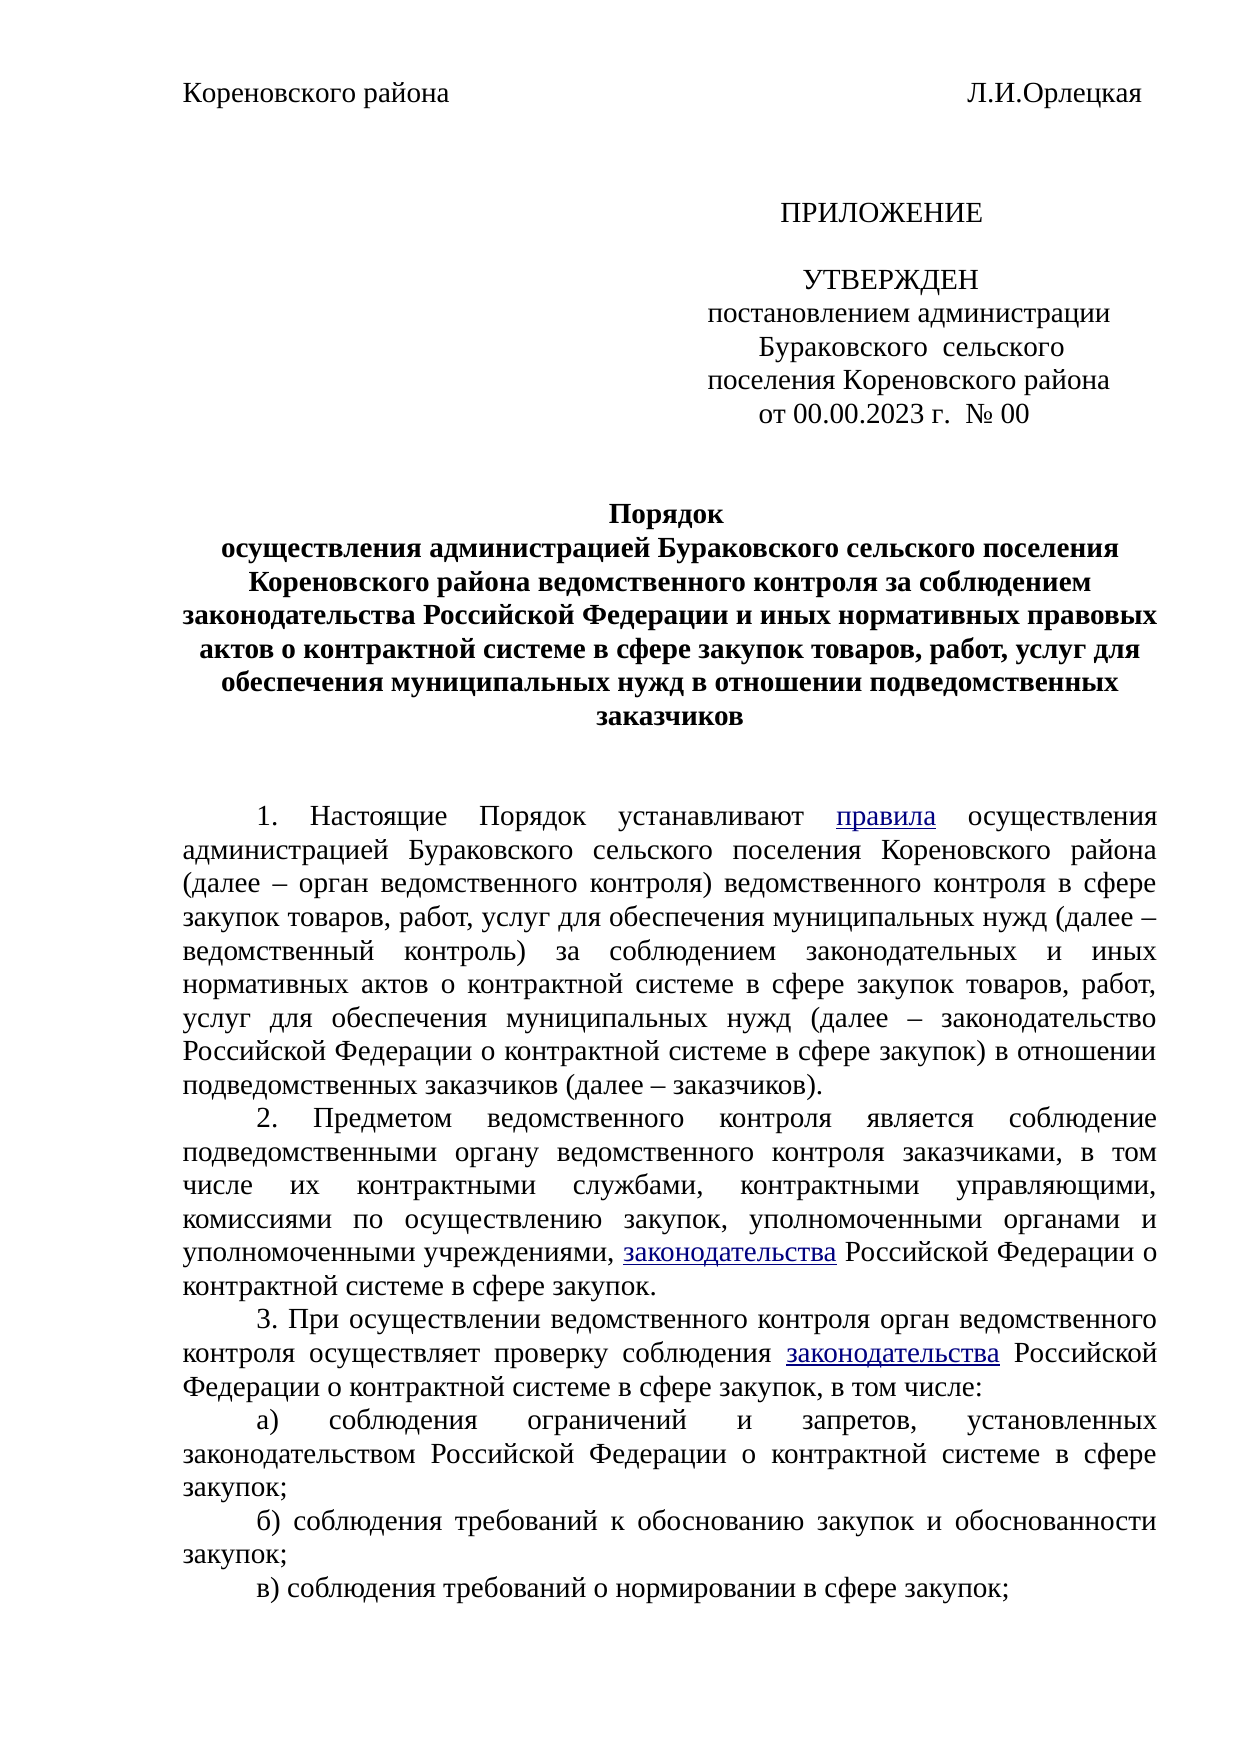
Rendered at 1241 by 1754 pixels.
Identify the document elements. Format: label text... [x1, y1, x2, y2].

text от 00.00.2023 г. № 00 [182, 396, 1157, 429]
text Бураковского сельского [182, 329, 1157, 362]
text Кореновского района Л.И.Орлецкая [182, 75, 1157, 108]
text 1. Настоящие Порядок устанавливают правила осуществления администрацией Бураковского сельского поселения Кореновского района (далее – орган ведомственного контроля) ведомственного контроля в сфере закупок товаров, работ, услуг для обеспечения муниципальных нужд (далее – ведомственный контроль) за соблюдением законодательных и иных нормативных актов о контрактной системе в сфере закупок товаров, работ, услуг для обеспечения муниципальных нужд (далее – законодательство Российской Федерации о контрактной системе в сфере закупок) в отношении подведомственных заказчиков (далее – заказчиков). [182, 798, 1157, 1100]
text 3. При осуществлении ведомственного контроля орган ведомственного контроля осуществляет проверку соблюдения законодательства Российской Федерации о контрактной системе в сфере закупок, в том числе: [182, 1302, 1157, 1402]
text Порядок [182, 497, 1157, 530]
text осуществления администрацией Бураковского сельского поселения Кореновского района ведомственного контроля за соблюдением законодательства Российской Федерации и иных нормативных правовых актов о контрактной системе в сфере закупок товаров, работ, услуг для обеспечения муниципальных нужд в отношении подведомственных заказчиков [182, 530, 1157, 731]
text постановлением администрации [182, 295, 1157, 329]
text 2. Предметом ведомственного контроля является соблюдение подведомственными органу ведомственного контроля заказчиками, в том числе их контрактными службами, контрактными управляющими, комиссиями по осуществлению закупок, уполномоченными органами и уполномоченными учреждениями, законодательства Российской Федерации о контрактной системе в сфере закупок. [182, 1100, 1157, 1302]
text в) соблюдения требований о нормировании в сфере закупок; [182, 1570, 1157, 1603]
text ПРИЛОЖЕНИЕ [182, 195, 1157, 228]
text б) соблюдения требований к обоснованию закупок и обоснованности закупок; [182, 1503, 1157, 1570]
text УТВЕРЖДЕН [182, 262, 1157, 295]
text поселения Кореновского района [182, 362, 1157, 396]
text а) соблюдения ограничений и запретов, установленных законодательством Российской Федерации о контрактной системе в сфере закупок; [182, 1402, 1157, 1503]
